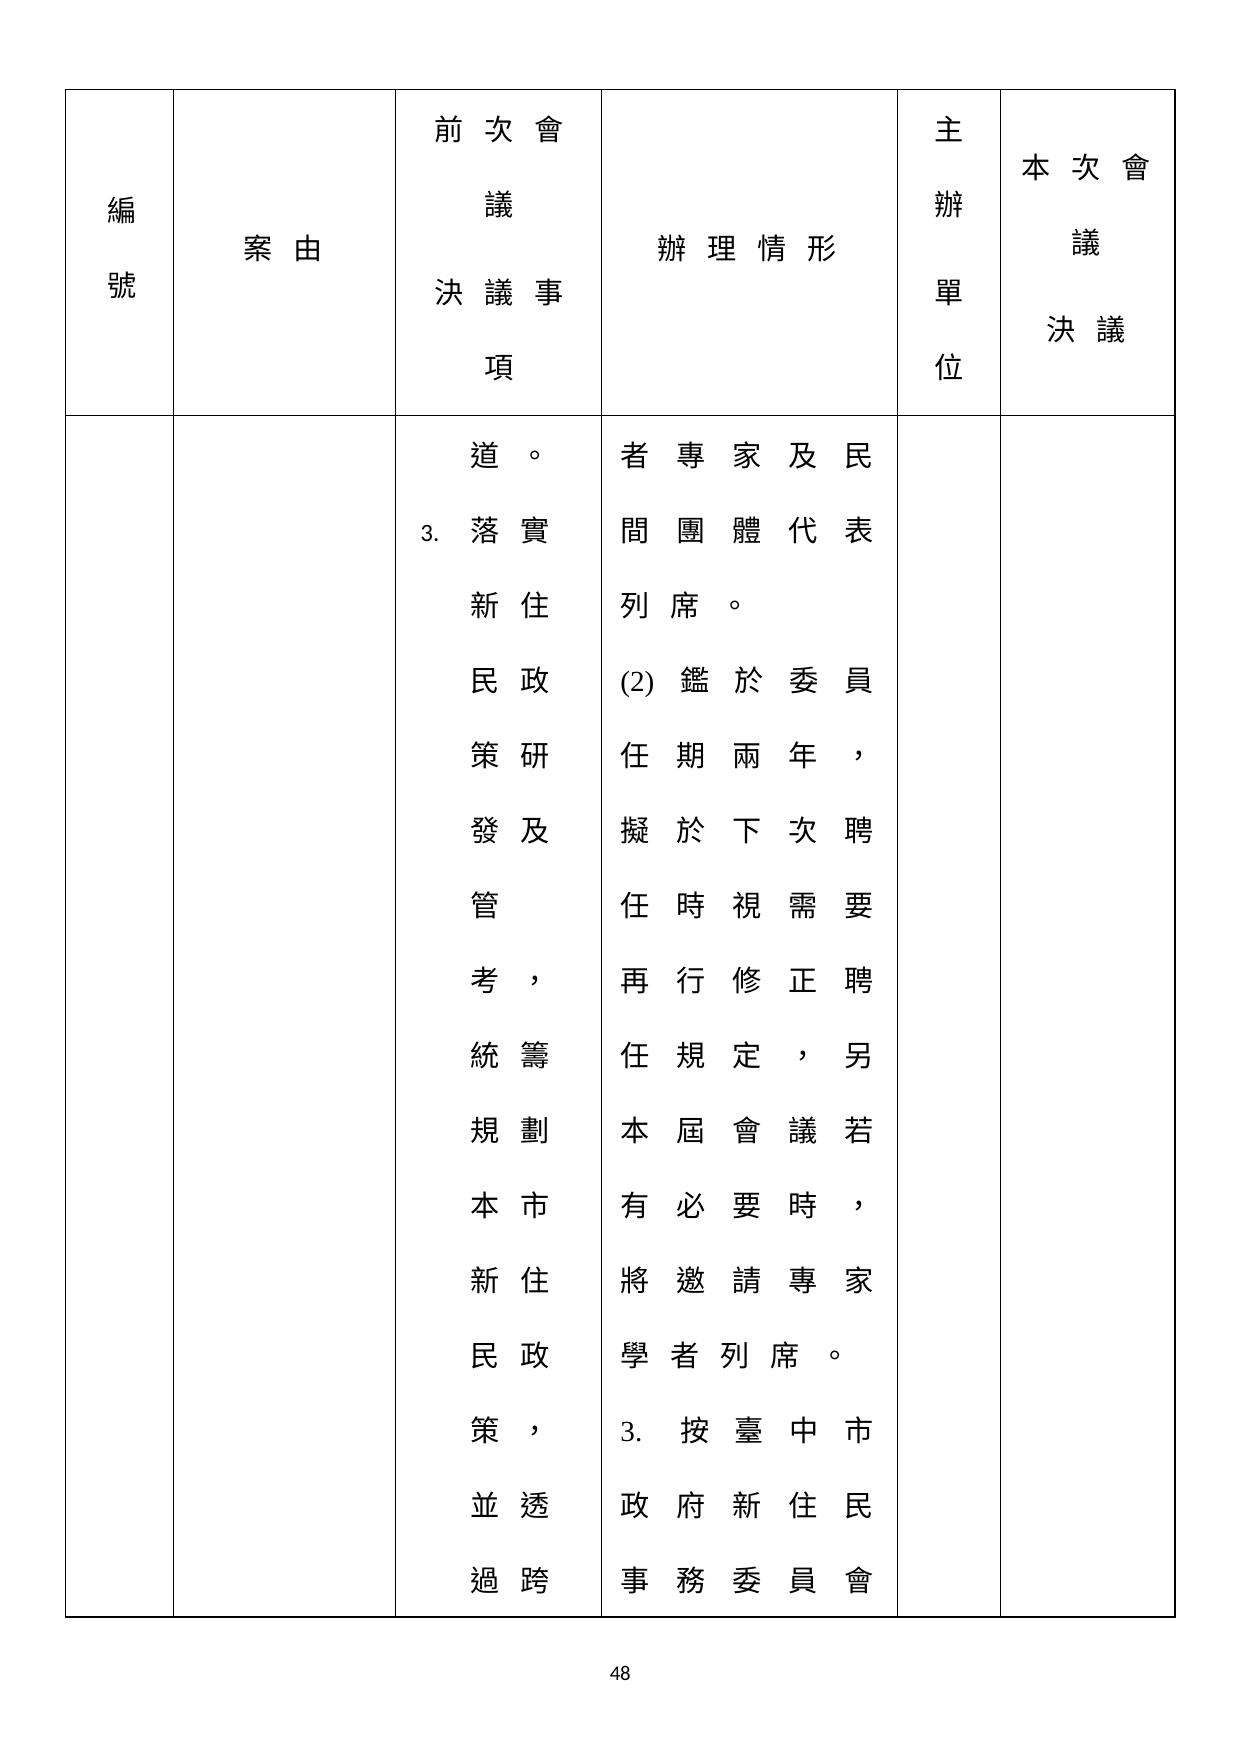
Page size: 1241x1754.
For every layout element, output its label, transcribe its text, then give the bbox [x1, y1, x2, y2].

table_header 案由 [174, 90, 395, 415]
table_cell 1.本局業於103年1月16日訂定發布「臺中市政府民政局新住民志願服務管理要點」，並以上網公告及函請本市各區戶所協力招募之方式宣傳招募訊息，且於103年3月5日於本局會議室舉行新住民志工服務隊第一次公開面試，其中7人符合招募資格予以錄取，現正持續招募中，待募集目標人數20人後將安排志工教育訓練，俾利志工隊務順利運作。 2.(1) 依102年4月15日府授人企字第1020064540號函修正通過之「臺中市政府新住民事務委員會設置要點」第五點規定略以，本會得依會務需要，邀請學者專家及民間團體代表列席。 (2) 鑑於委員任期兩年，擬於下次聘任時視需要再行修正聘任規定，另本屆會議若有必要時，將邀請專家學者列席。 3. 按臺中市政府新住民事務委員會設置要點第二點規定本會任務如下： (1)推動本府各相關機關執行新住民照顧與輔導措施各項政策。 (2)結合本府與民間團體，共同辦理新住民照顧與輔導措施。 (3)審議新住民之相關政策、計畫及活動。 (4)其他有關新住民照顧輔導議題之規劃或協調辦理事項。 爰相關機關跨局處整合資源或橫向聯繫如產生爭議或需協調事項，皆可經由委員會提案機制溝通解決。 4本府規劃各項新住民照顧輔導措施，各機關皆以其業務專業性部分推展辦理，由本局綜合彙整以擔任本府新住民聯繫窗口，藉以加強本府各機關與新住民間橫向聯繫與溝通，提供新住民有感與即時有效的服務。 5.本局業於網站建置「新住民專區」，提供本市新住民相關資訊並持續更新整合性資源，例如每季公布本府各局處開班及活動訊息，以利新住民朋友能視其所需且就近參加。 6. 本府編印多國語言手冊有： (1)「臺中市新移民家庭福利服務資源手冊」5國語言（中、英、越、印尼、泰國） (2)「臺中市家庭暴力被害人權益手冊」3國語言（越、印、柬） (3)「新移民季刊」（6國語言） (4)「新住民就業服務資源手冊」2國語言（越、泰） [602, 416, 897, 1616]
table_header 主辦 單位 [898, 90, 1000, 415]
table_header 本次會議 決議 [1001, 90, 1174, 415]
table_cell 培訓新住民參與志工服務。 規畫新住民政策時能多傾聽新住民聲音，以符合新住民的需求，並研議增聘相關領域專家學者及民間團體擔任臺中市政府新住民事務委員會外聘委員，提供被服務者發聲的管道。 落實新住民政策研發及管考，統籌規劃本市新住民政策，並透過跨局處合作，整合本府各局處資源，以保障本市新住民之權益。 針對已規劃之新住民服務設施請重新評估研議使其具有綜合性服務功能。 請建置新住民相關統計資料及網站資源。 建請編印多國語言之新住民資源宣導手冊。 [396, 416, 601, 1616]
table_cell [66, 416, 173, 1616]
table_header 前次會議 決議事項 [396, 90, 601, 415]
table_header 編號 [66, 90, 173, 415]
table_header 辦理情形 [602, 90, 897, 415]
table_cell [1001, 416, 1174, 1616]
table_cell [174, 416, 395, 1616]
table_cell [898, 416, 1000, 1616]
